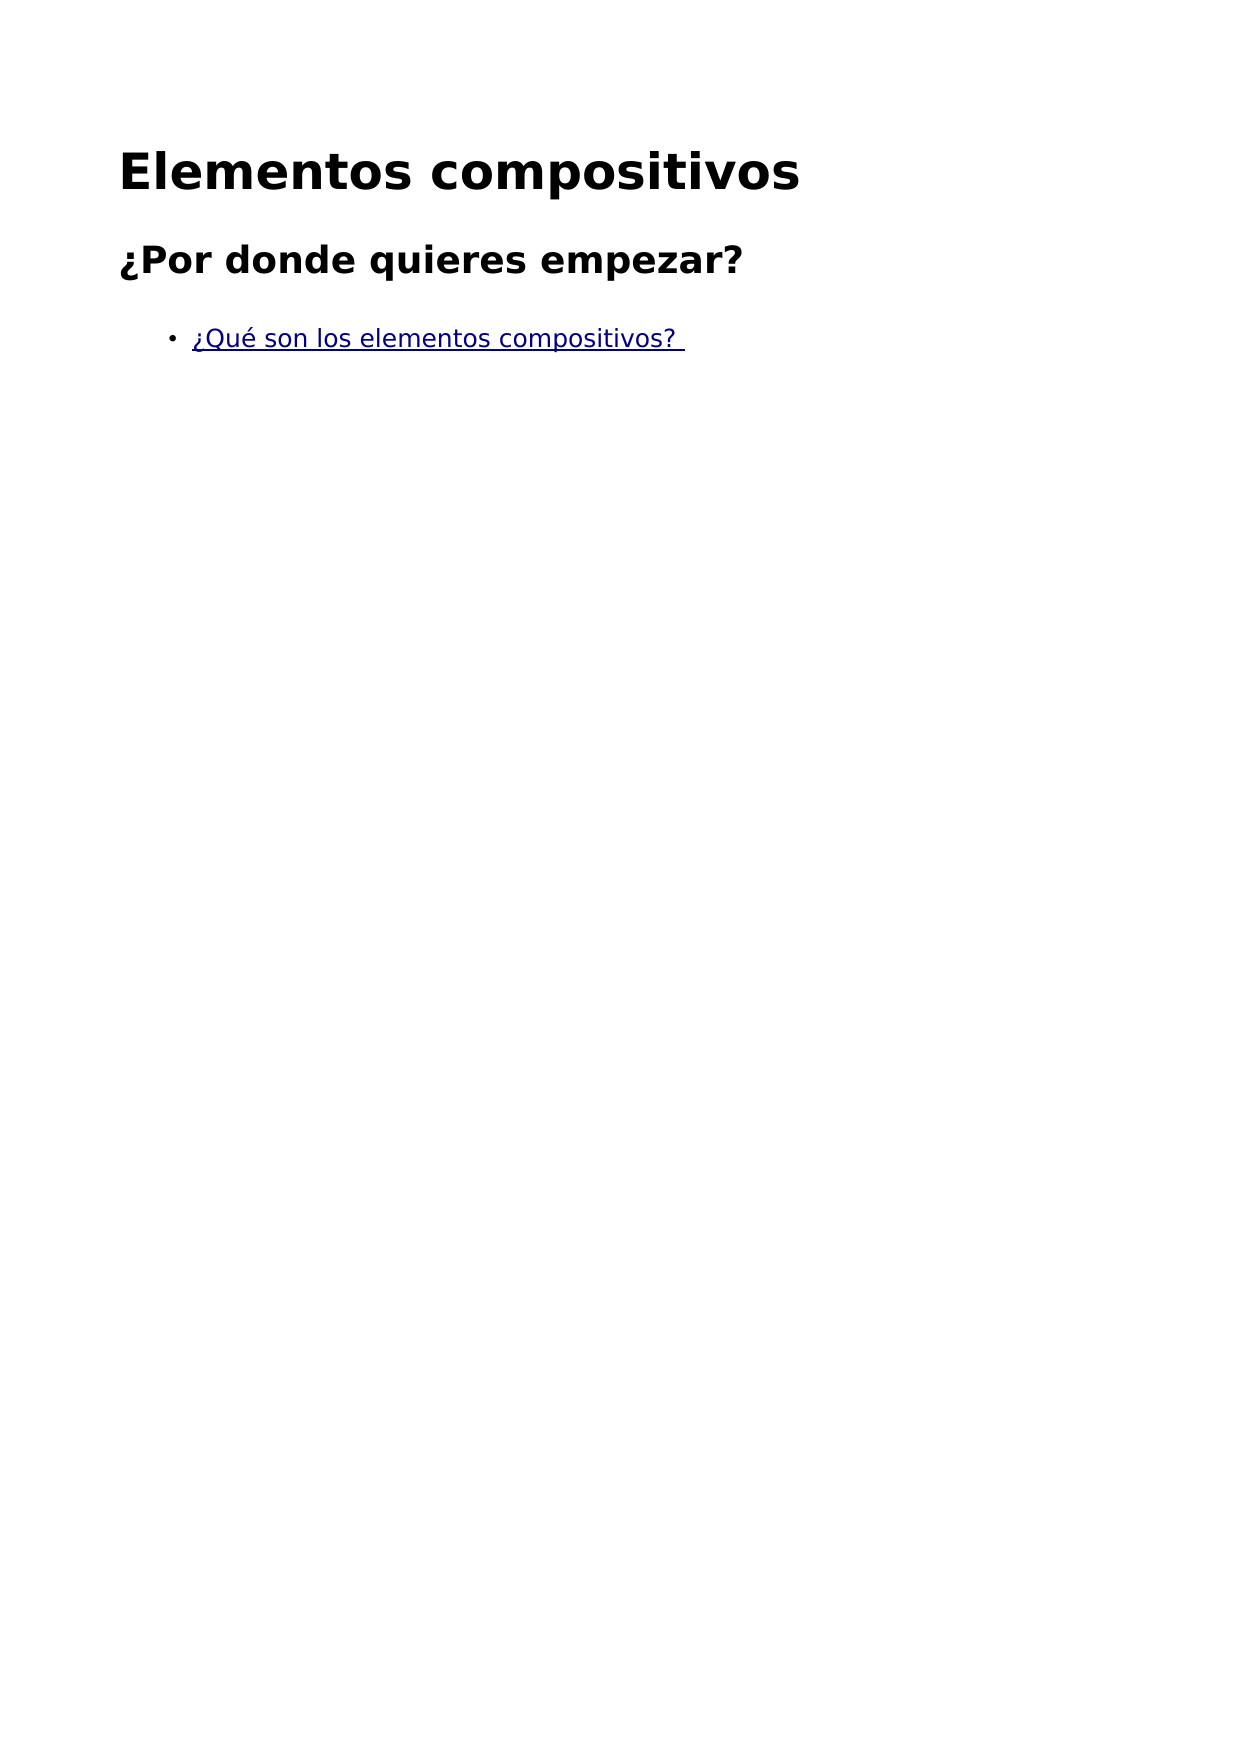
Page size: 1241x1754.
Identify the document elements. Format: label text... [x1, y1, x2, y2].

list ¿Qué son los elementos compositivos? [177, 324, 1122, 354]
subtitle Elementos compositivos [118, 143, 1122, 201]
subtitle ¿Por donde quieres empezar? [118, 239, 1122, 282]
